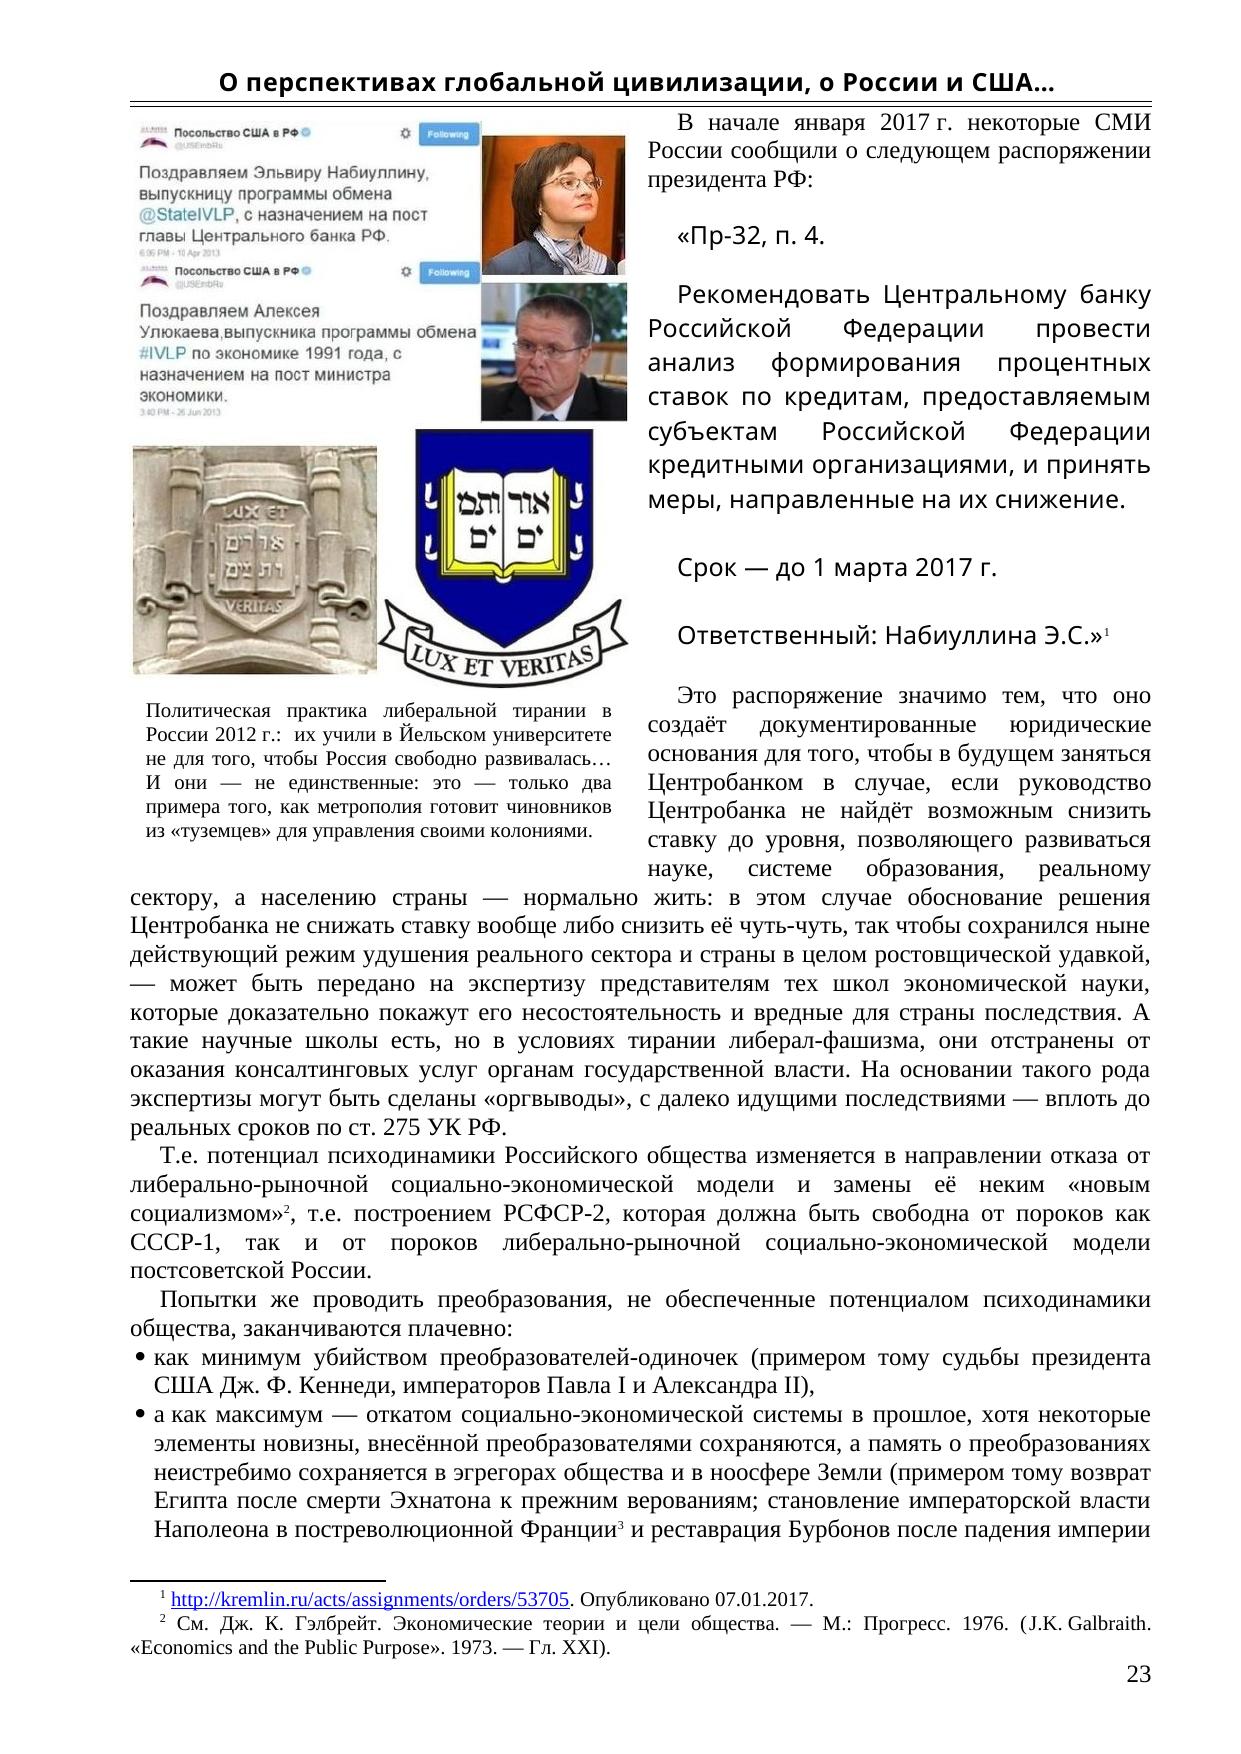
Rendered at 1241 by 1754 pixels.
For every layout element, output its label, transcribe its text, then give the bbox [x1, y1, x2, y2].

text Т.е. потенциал психодинамики Российского общества изменяется в направлении отказа от либерально-рыночной социально-экономической модели и замены её неким «новым социализмом», т.е. построением РСФСР-2, которая должна быть свободна от пороков как СССР-1, так и от пороков либерально-рыночной социально-экономической модели постсоветской России. [130, 1140, 1152, 1284]
list как минимум убийством преобразователей-одиночек (примером тому судьбы президента США Дж. Ф. Кеннеди, императоров Павла I и Александра II), [136, 1342, 1152, 1399]
text http://kremlin.ru/acts/assignments/orders/53705. Опубликовано 07.01.2017. [130, 1587, 1152, 1611]
picture [129, 117, 629, 690]
text Срок — до 1 марта 2017 г. [629, 549, 1152, 583]
text Попытки же проводить преобразования, не обеспеченные потенциалом психодинамики общества, заканчиваются плачевно: [130, 1284, 1152, 1342]
text «Пр-32, п. 4. [629, 218, 1152, 252]
text Ответственный: Набиуллина Э.С.» [629, 617, 1152, 652]
text В начале января 2017 г. некоторые СМИ России сообщили о следующем распоряжении президента РФ: [130, 107, 1152, 193]
text Рекомендовать Центральному банку Российской Федерации провести анализ формирования процентных ставок по кредитам, предоставляемым субъектам Российской Федерации кредитными организациями, и принять меры, направленные на их снижение. [629, 277, 1152, 515]
text Это распоряжение значимо тем, что оно создаёт документированные юридические основания для того, чтобы в будущем заняться Центробанком в случае, если руководство Центробанка не найдёт возможным снизить ставку до уровня, позволяющего развиваться науке, системе образования, реальному сектору, а населению страны — нормально жить: в этом случае обоснование решения Центробанка не снижать ставку вообще либо снизить её чуть-чуть, так чтобы сохранился ныне действующий режим удушения реального сектора и страны в целом ростовщической удавкой, — может быть передано на экспертизу представителям тех школ экономической науки, которые доказательно покажут его несостоятельность и вредные для страны последствия. А такие научные школы есть, но в условиях тирании либерал-фашизма, они отстранены от оказания консалтинговых услуг органам государственной власти. На основании такого рода экспертизы могут быть сделаны «оргвыводы», с далеко идущими последствиями — вплоть до реальных сроков по ст. 275 УК РФ. [130, 680, 1152, 1140]
list а как максимум — откатом социально-экономической системы в прошлое, хотя некоторые элементы новизны, внесённой преобразователями сохраняются, а память о преобразованиях неистребимо сохраняется в эгрегорах общества и в ноосфере Земли (примером тому возврат Египта после смерти Эхнатона к прежним верованиям; становление императорской власти Наполеона в постреволюционной Франции и реставрация Бурбонов после падения империи [136, 1399, 1152, 1543]
text См. Дж. К. Гэлбрейт. Экономические теории и цели общества. — М.: Прогресс. 1976. (J.K. Galbraith. «Economics and the Public Purpose». 1973. — Гл. XXI). [130, 1611, 1152, 1659]
